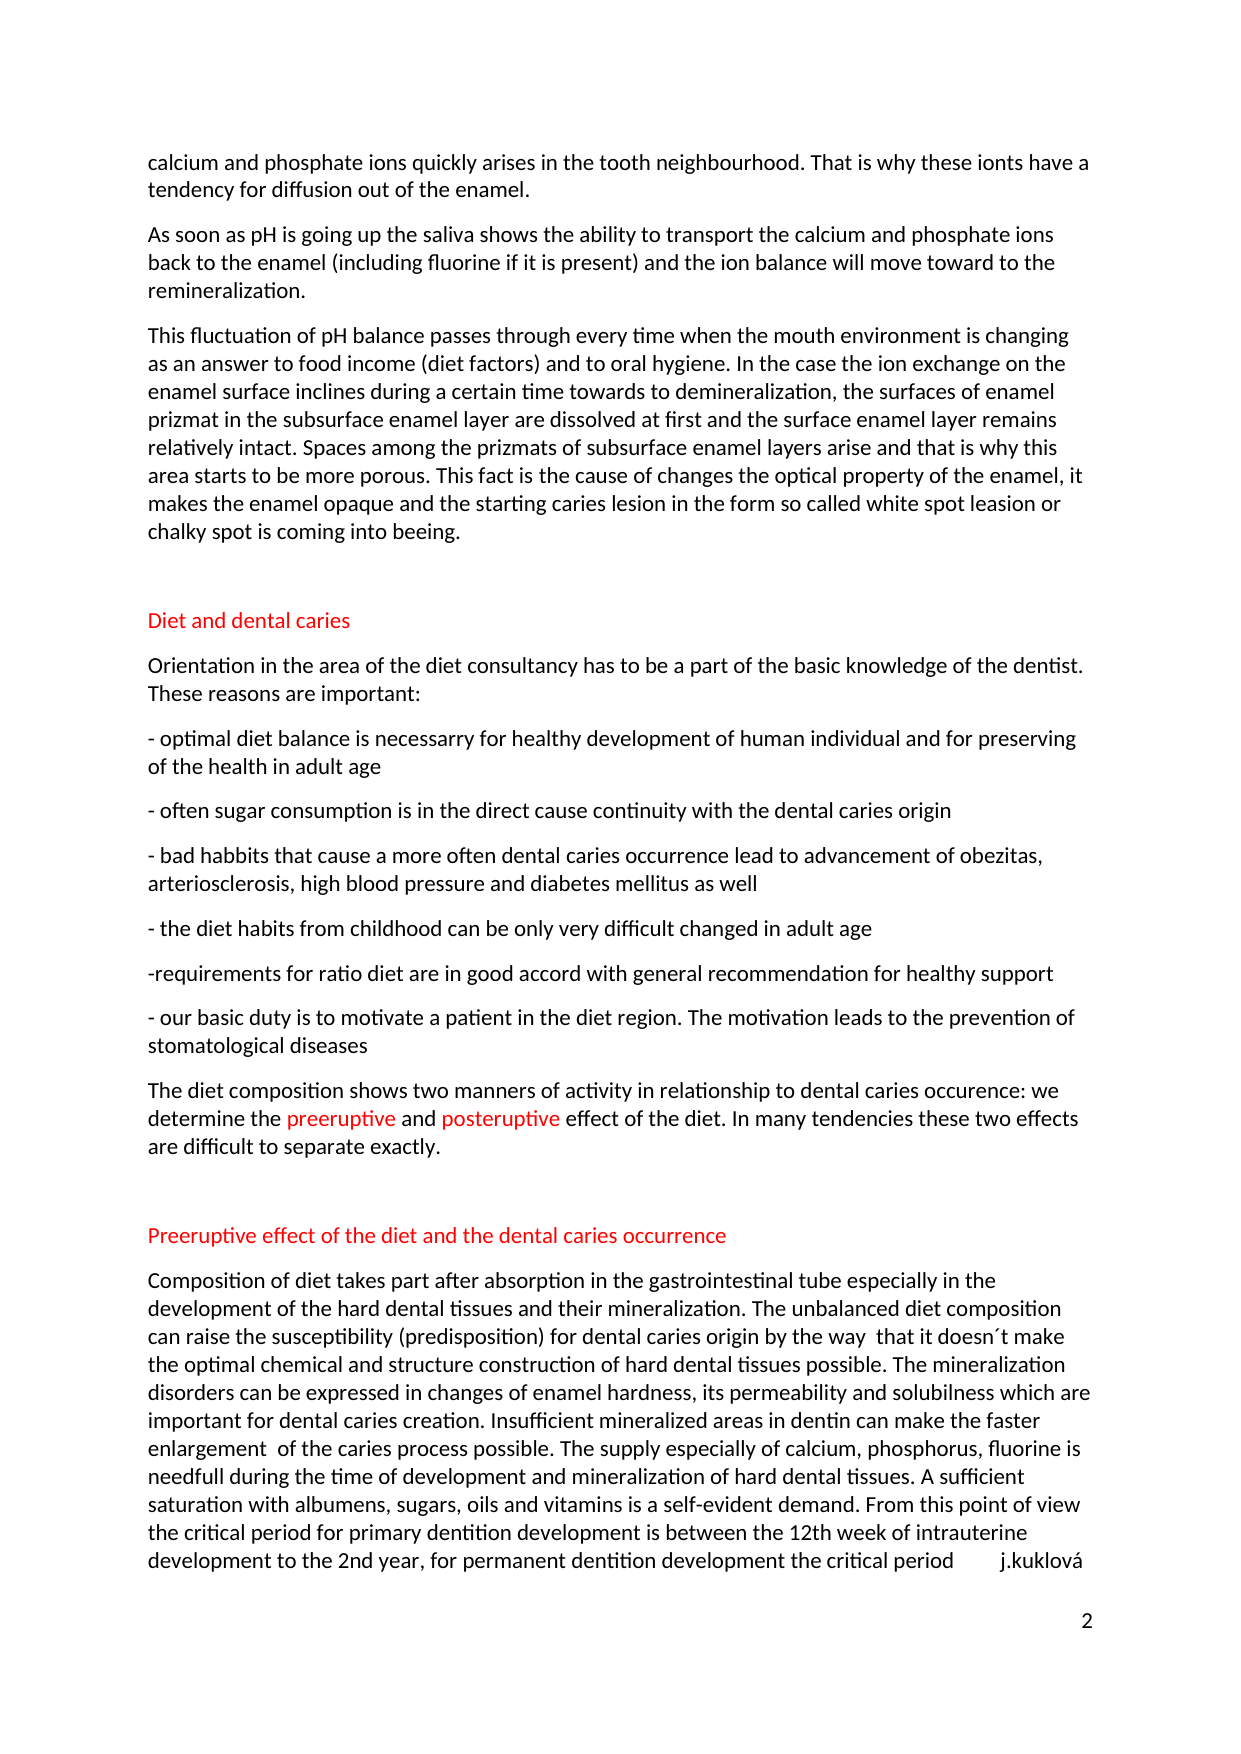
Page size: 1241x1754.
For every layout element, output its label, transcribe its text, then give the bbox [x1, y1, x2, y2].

text Orientation in the area of the diet consultancy has to be a part of the basic knowledge of the dentist. These reasons are important: [148, 651, 1093, 707]
text Composition of diet takes part after absorption in the gastrointestinal tube especially in the development of the hard dental tissues and their mineralization. The unbalanced diet composition can raise the susceptibility (predisposition) for dental caries origin by the way that it doesn´t make the optimal chemical and structure construction of hard dental tissues possible. The mineralization disorders can be expressed in changes of enamel hardness, its permeability and solubilness which are important for dental caries creation. Insufficient mineralized areas in dentin can make the faster enlargement of the caries process possible. The supply especially of calcium, phosphorus, fluorine is needfull during the time of development and mineralization of hard dental tissues. A sufficient saturation with albumens, sugars, oils and vitamins is a self-evident demand. From this point of view the critical period for primary dentition development is between the 12th week of intrauterine development to the 2nd year, for permanent dentition development the critical period j.kuklová [148, 1266, 1093, 1574]
text - bad habbits that cause a more often dental caries occurrence lead to advancement of obezitas, arteriosclerosis, high blood pressure and diabetes mellitus as well [148, 841, 1093, 897]
text As soon as pH is going up the saliva shows the ability to transport the calcium and phosphate ions back to the enamel (including fluorine if it is present) and the ion balance will move toward to the remineralization. [148, 220, 1093, 304]
text calcium and phosphate ions quickly arises in the tooth neighbourhood. That is why these ionts have a tendency for diffusion out of the enamel. [148, 148, 1093, 204]
text Diet and dental caries [148, 607, 1093, 634]
text Preeruptive effect of the diet and the dental caries occurrence [148, 1222, 1093, 1249]
text This fluctuation of pH balance passes through every time when the mouth environment is changing as an answer to food income (diet factors) and to oral hygiene. In the case the ion exchange on the enamel surface inclines during a certain time towards to demineralization, the surfaces of enamel prizmat in the subsurface enamel layer are dissolved at first and the surface enamel layer remains relatively intact. Spaces among the prizmats of subsurface enamel layers arise and that is why this area starts to be more porous. This fact is the cause of changes the optical property of the enamel, it makes the enamel opaque and the starting caries lesion in the form so called white spot leasion or chalky spot is coming into beeing. [148, 321, 1093, 545]
text - our basic duty is to motivate a patient in the diet region. The motivation leads to the prevention of stomatological diseases [148, 1003, 1093, 1059]
text -requirements for ratio diet are in good accord with general recommendation for healthy support [148, 959, 1093, 987]
text - the diet habits from childhood can be only very difficult changed in adult age [148, 914, 1093, 942]
text - often sugar consumption is in the direct cause continuity with the dental caries origin [148, 797, 1093, 825]
text - optimal diet balance is necessarry for healthy development of human individual and for preserving of the health in adult age [148, 724, 1093, 780]
text The diet composition shows two manners of activity in relationship to dental caries occurence: we determine the preeruptive and posteruptive effect of the diet. In many tendencies these two effects are difficult to separate exactly. [148, 1076, 1093, 1160]
